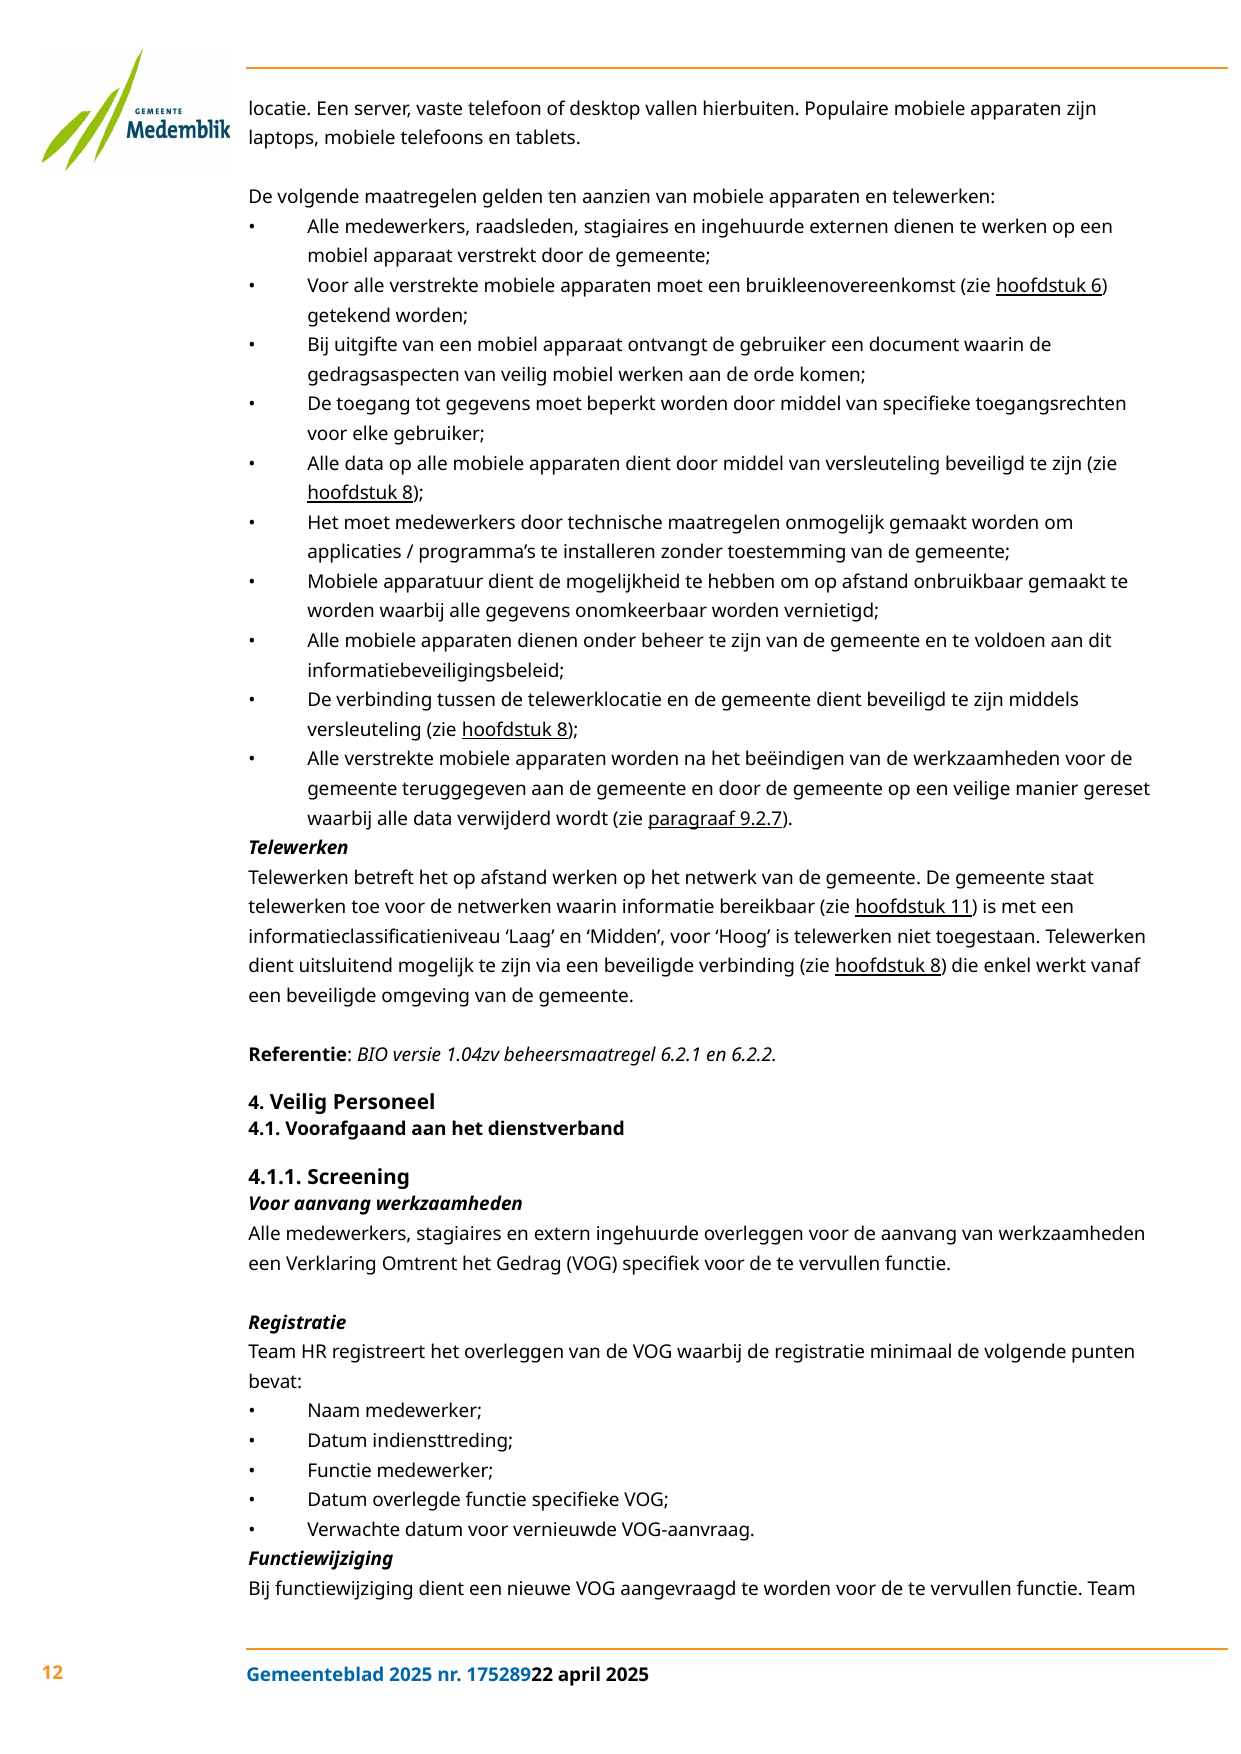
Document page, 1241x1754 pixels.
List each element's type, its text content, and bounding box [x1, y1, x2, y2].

list Mobiele apparatuur dient de mogelijkheid te hebben om op afstand onbruikbaar gemaakt te worden waarbij alle gegevens onomkeerbaar worden vernietigd; [248, 568, 1152, 623]
picture [41, 47, 231, 172]
list Alle verstrekte mobiele apparaten worden na het beëindigen van de werkzaamheden voor de gemeente teruggegeven aan de gemeente en door de gemeente op een veilige manier gereset waarbij alle data verwijderd wordt (zie paragraaf 9.2.7). [248, 746, 1152, 831]
list Datum indiensttreding; [248, 1427, 1152, 1453]
text De volgende maatregelen gelden ten aanzien van mobiele apparaten en telewerken: [248, 183, 1152, 209]
text Telewerken [248, 834, 1152, 860]
list De toegang tot gegevens moet beperkt worden door middel van specifieke toegangsrechten voor elke gebruiker; [248, 391, 1152, 446]
list Datum overlegde functie specifieke VOG; [248, 1486, 1152, 1512]
text Registratie [248, 1309, 1152, 1334]
list Functie medewerker; [248, 1457, 1152, 1482]
text Voor aanvang werkzaamheden [248, 1191, 1152, 1216]
text Telewerken betreft het op afstand werken op het netwerk van de gemeente. De gemeente staat telewerken toe voor de netwerken waarin informatie bereikbaar (zie hoofdstuk 11) is met een informatieclassificatieniveau ‘Laag’ en ‘Midden’, voor ‘Hoog’ is telewerken niet toegestaan. Telewerken dient uitsluitend mogelijk te zijn via een beveiligde verbinding (zie hoofdstuk 8) die enkel werkt vanaf een beveiligde omgeving van de gemeente. [248, 864, 1152, 1008]
text Team HR registreert het overleggen van de VOG waarbij de registratie minimaal de volgende punten bevat: [248, 1338, 1152, 1394]
list Het moet medewerkers door technische maatregelen onmogelijk gemaakt worden om applicaties / programma’s te installeren zonder toestemming van de gemeente; [248, 509, 1152, 564]
list Verwachte datum voor vernieuwde VOG-aanvraag. [248, 1516, 1152, 1542]
text Referentie: BIO versie 1.04zv beheersmaatregel 6.2.1 en 6.2.2. [248, 1041, 1152, 1067]
list Voor alle verstrekte mobiele apparaten moet een bruikleenovereenkomst (zie hoofdstuk 6) getekend worden; [248, 272, 1152, 328]
text 4.1. Voorafgaand aan het dienstverband [248, 1116, 1152, 1141]
text Alle medewerkers, stagiaires en extern ingehuurde overleggen voor de aanvang van werkzaamheden een Verklaring Omtrent het Gedrag (VOG) specifiek voor de te vervullen functie. [248, 1220, 1152, 1275]
list Alle medewerkers, raadsleden, stagiaires en ingehuurde externen dienen te werken op een mobiel apparaat verstrekt door de gemeente; [248, 213, 1152, 268]
text 4. Veilig Personeel [248, 1087, 1152, 1116]
text Functiewijziging [248, 1546, 1152, 1571]
list Alle mobiele apparaten dienen onder beheer te zijn van de gemeente en te voldoen aan dit informatiebeveiligingsbeleid; [248, 627, 1152, 683]
list De verbinding tussen de telewerklocatie en de gemeente dient beveiligd te zijn middels versleuteling (zie hoofdstuk 8); [248, 686, 1152, 742]
list Bij uitgifte van een mobiel apparaat ontvangt de gebruiker een document waarin de gedragsaspecten van veilig mobiel werken aan de orde komen; [248, 331, 1152, 387]
text locatie. Een server, vaste telefoon of desktop vallen hierbuiten. Populaire mobiele apparaten zijn laptops, mobiele telefoons en tablets. [248, 95, 1152, 150]
list Naam medewerker; [248, 1398, 1152, 1423]
text 4.1.1. Screening [248, 1162, 1152, 1191]
list Alle data op alle mobiele apparaten dient door middel van versleuteling beveiligd te zijn (zie hoofdstuk 8); [248, 450, 1152, 505]
text Bij functiewijziging dient een nieuwe VOG aangevraagd te worden voor de te vervullen functie. Team [248, 1575, 1152, 1601]
